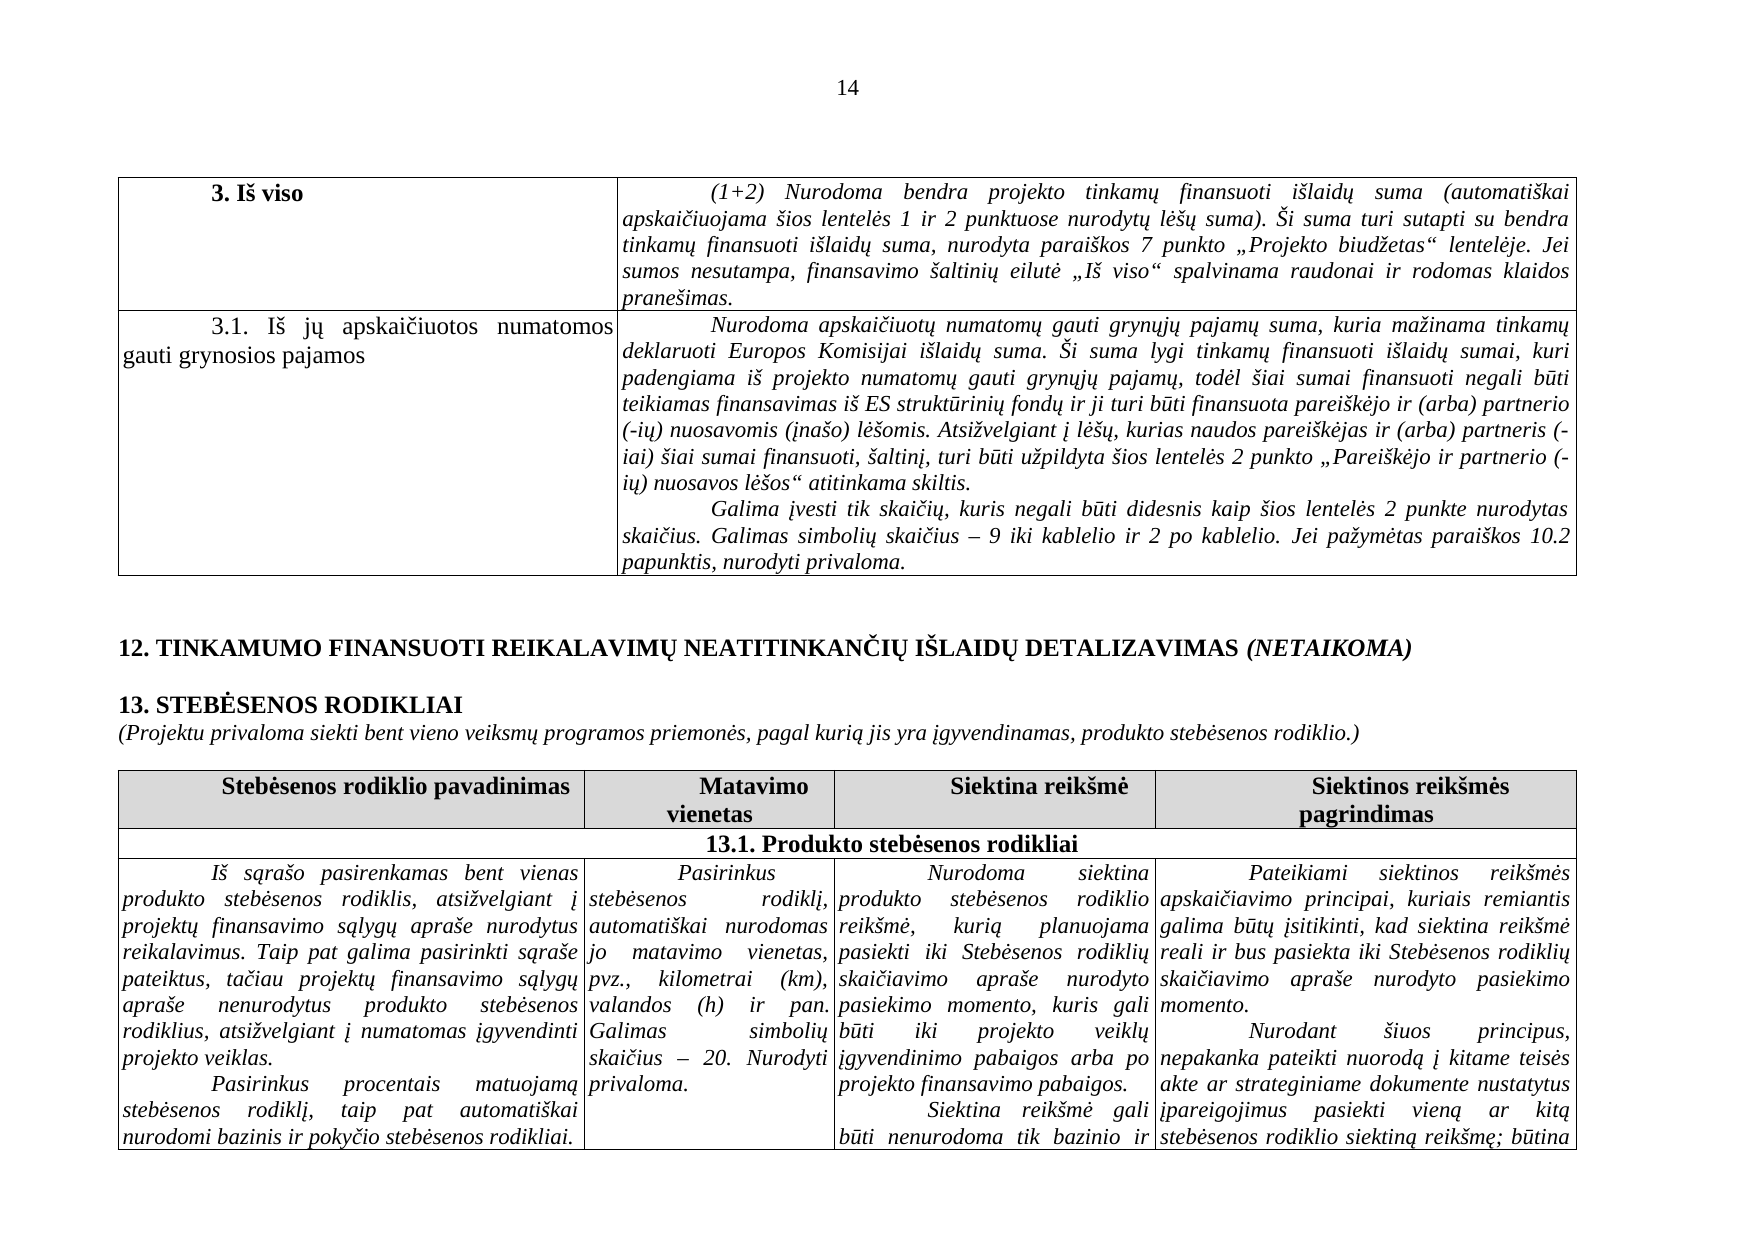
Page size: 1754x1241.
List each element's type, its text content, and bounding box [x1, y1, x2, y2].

table_cell 3.1. Iš jų apskaičiuotos numatomos gauti grynosios pajamos [119, 311, 617, 574]
table_cell Nurodoma siektina produkto stebėsenos rodiklio reikšmė, kurią planuojama pasiekti iki Stebėsenos rodiklių skaičiavimo apraše nurodyto pasiekimo momento, kuris gali būti iki projekto veiklų įgyvendinimo pabaigos arba po projekto finansavimo pabaigos. Siektina reikšmė gali būti nenurodoma tik bazinio ir [835, 859, 1155, 1149]
table_cell 13.1. Produkto stebėsenos rodikliai [119, 829, 1576, 858]
text 13. STEBĖSENOS RODIKLIAI [118, 691, 1577, 719]
table_header Stebėsenos rodiklio pavadinimas [119, 771, 584, 828]
table_header Siektinos reikšmės pagrindimas [1156, 771, 1576, 828]
text (Projektu privaloma siekti bent vieno veiksmų programos priemonės, pagal kurią jis yra įgyvendinamas, produkto stebėsenos rodiklio.) [118, 719, 1577, 746]
table_header Matavimo vienetas [585, 771, 834, 828]
table_cell Nurodoma apskaičiuotų numatomų gauti grynųjų pajamų suma, kuria mažinama tinkamų deklaruoti Europos Komisijai išlaidų suma. Ši suma lygi tinkamų finansuoti išlaidų sumai, kuri padengiama iš projekto numatomų gauti grynųjų pajamų, todėl šiai sumai finansuoti negali būti teikiamas finansavimas iš ES struktūrinių fondų ir ji turi būti finansuota pareiškėjo ir (arba) partnerio (-ių) nuosavomis (įnašo) lėšomis. Atsižvelgiant į lėšų, kurias naudos pareiškėjas ir (arba) partneris (-iai) šiai sumai finansuoti, šaltinį, turi būti užpildyta šios lentelės 2 punkto „Pareiškėjo ir partnerio (-ių) nuosavos lėšos“ atitinkama skiltis. Galima įvesti tik skaičių, kuris negali būti didesnis kaip šios lentelės 2 punkte nurodytas skaičius. Galimas simbolių skaičius – 9 iki kablelio ir 2 po kablelio. Jei pažymėtas paraiškos 10.2 papunktis, nurodyti privaloma. [618, 311, 1576, 574]
table_cell Pasirinkus stebėsenos rodiklį, automatiškai nurodomas jo matavimo vienetas, pvz., kilometrai (km), valandos (h) ir pan. Galimas simbolių skaičius – 20. Nurodyti privaloma. [585, 859, 834, 1149]
table_cell 3. Iš viso [119, 178, 617, 310]
table_header Siektina reikšmė [835, 771, 1155, 828]
table_cell Pateikiami siektinos reikšmės apskaičiavimo principai, kuriais remiantis galima būtų įsitikinti, kad siektina reikšmė reali ir bus pasiekta iki Stebėsenos rodiklių skaičiavimo apraše nurodyto pasiekimo momento. Nurodant šiuos principus, nepakanka pateikti nuorodą į kitame teisės akte ar strateginiame dokumente nustatytus įpareigojimus pasiekti vieną ar kitą stebėsenos rodiklio siektiną reikšmę; būtina [1156, 859, 1576, 1149]
text 12. TINKAMUMO FINANSUOTI REIKALAVIMŲ NEATITINKANČIŲ IŠLAIDŲ DETALIZAVIMAS (NETAIKOMA) [118, 633, 1577, 662]
table_cell Iš sąrašo pasirenkamas bent vienas produkto stebėsenos rodiklis, atsižvelgiant į projektų finansavimo sąlygų apraše nurodytus reikalavimus. Taip pat galima pasirinkti sąraše pateiktus, tačiau projektų finansavimo sąlygų apraše nenurodytus produkto stebėsenos rodiklius, atsižvelgiant į numatomas įgyvendinti projekto veiklas. Pasirinkus procentais matuojamą stebėsenos rodiklį, taip pat automatiškai nurodomi bazinis ir pokyčio stebėsenos rodikliai. [119, 859, 584, 1149]
table_cell (1+2) Nurodoma bendra projekto tinkamų finansuoti išlaidų suma (automatiškai apskaičiuojama šios lentelės 1 ir 2 punktuose nurodytų lėšų suma). Ši suma turi sutapti su bendra tinkamų finansuoti išlaidų suma, nurodyta paraiškos 7 punkto „Projekto biudžetas“ lentelėje. Jei sumos nesutampa, finansavimo šaltinių eilutė „Iš viso“ spalvinama raudonai ir rodomas klaidos pranešimas. [618, 178, 1576, 310]
